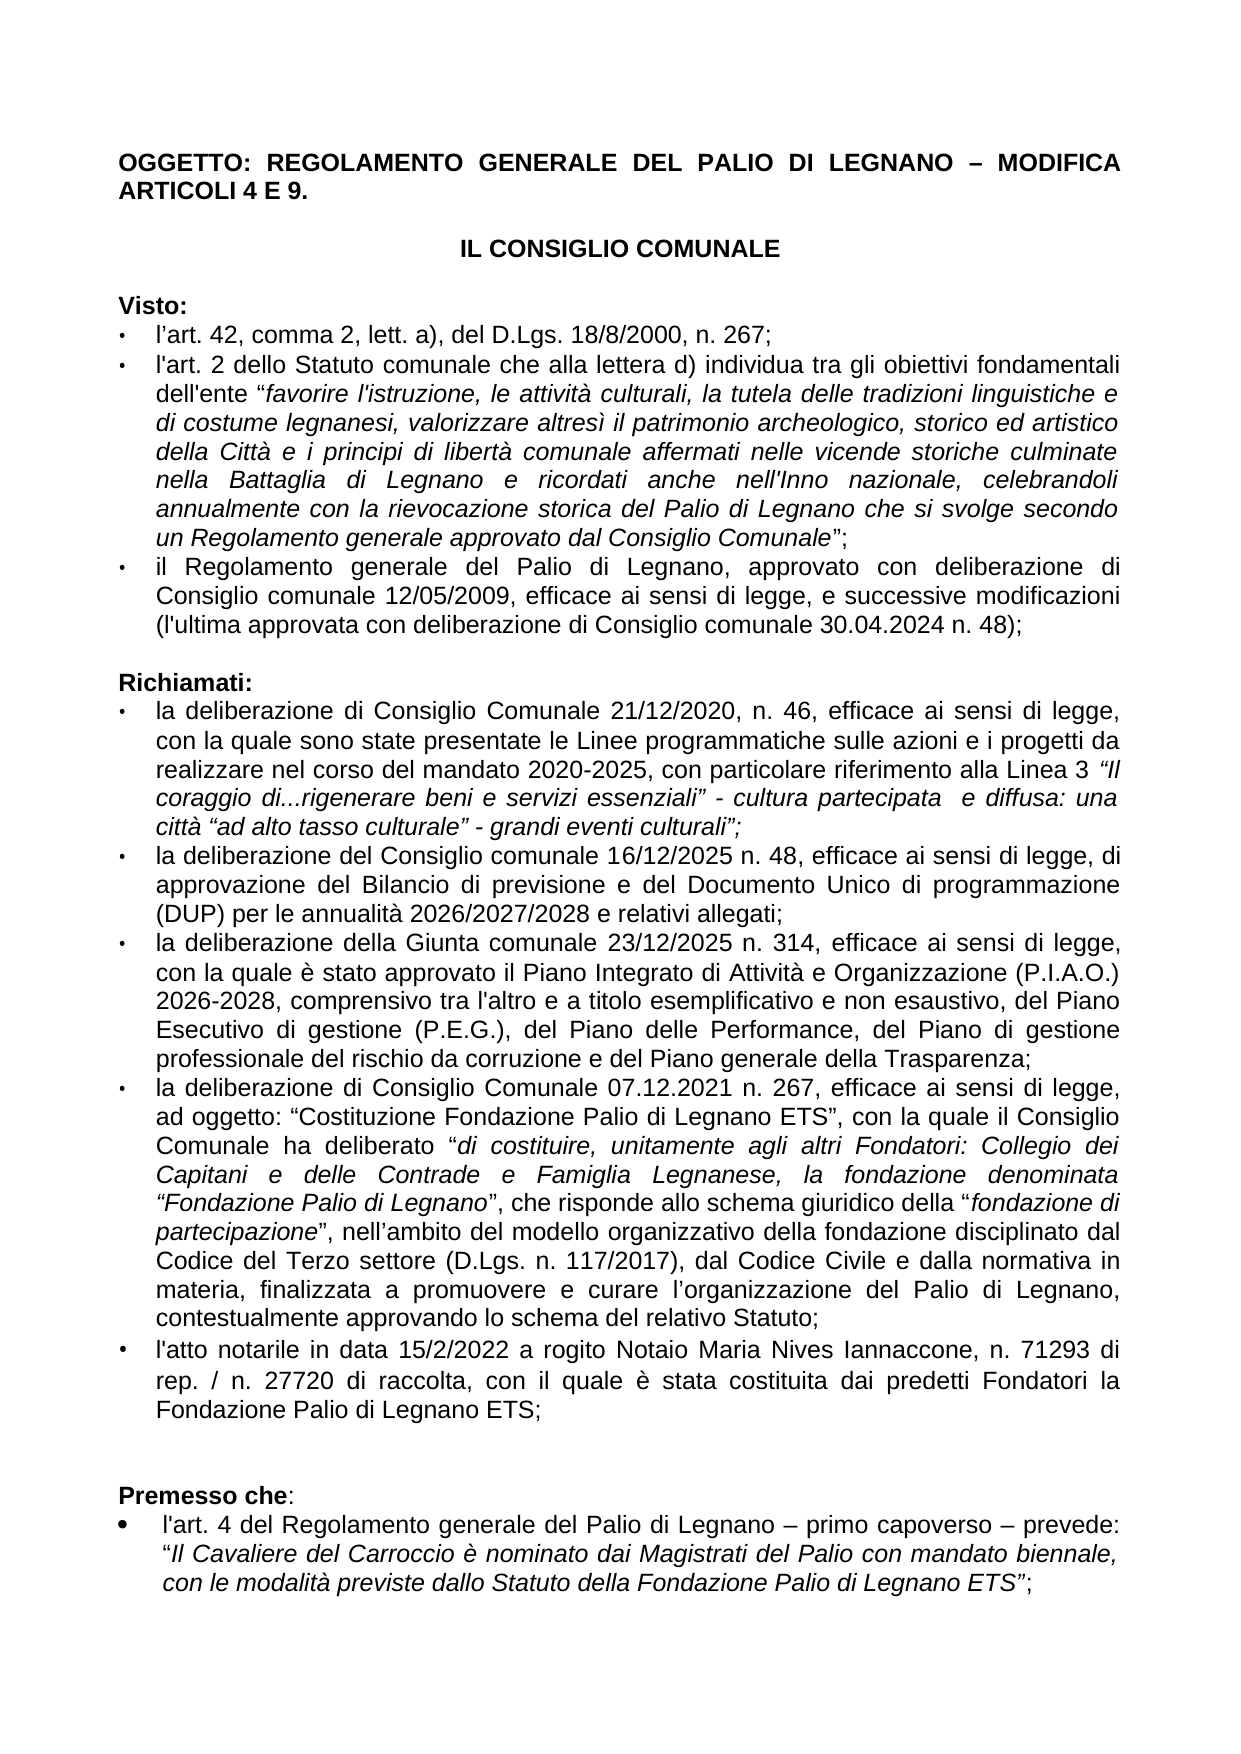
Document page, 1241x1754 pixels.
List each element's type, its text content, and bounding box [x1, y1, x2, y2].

list l'atto notarile in data 15/2/2022 a rogito Notaio Maria Nives Iannaccone, n. 71293 di rep. / n. 27720 di raccolta, con il quale è stata costituita dai predetti Fondatori la Fondazione Palio di Legnano ETS; [118, 1332, 1122, 1424]
list la deliberazione del Consiglio comunale 16/12/2025 n. 48, efficace ai sensi di legge, di approvazione del Bilancio di previsione e del Documento Unico di programmazione (DUP) per le annualità 2026/2027/2028 e relativi allegati; [118, 841, 1122, 928]
list l'art. 2 dello Statuto comunale che alla lettera d) individua tra gli obiettivi fondamentali dell'ente “favorire l'istruzione, le attività culturali, la tutela delle tradizioni linguistiche e di costume legnanesi, valorizzare altresì il patrimonio archeologico, storico ed artistico della Città e i principi di libertà comunale affermati nelle vicende storiche culminate nella Battaglia di Legnano e ricordati anche nell'Inno nazionale, celebrandoli annualmente con la rievocazione storica del Palio di Legnano che si svolge secondo un Regolamento generale approvato dal Consiglio Comunale”; [118, 350, 1122, 552]
text Richiamati: [118, 668, 1122, 696]
text Visto: [118, 291, 1122, 320]
list la deliberazione di Consiglio Comunale 21/12/2020, n. 46, efficace ai sensi di legge, con la quale sono state presentate le Linee programmatiche sulle azioni e i progetti da realizzare nel corso del mandato 2020-2025, con particolare riferimento alla Linea 3 “Il coraggio di...rigenerare beni e servizi essenziali” - cultura partecipata e diffusa: una città “ad alto tasso culturale” - grandi eventi culturali”; [118, 696, 1122, 841]
text OGGETTO: REGOLAMENTO GENERALE DEL PALIO DI LEGNANO – MODIFICA ARTICOLI 4 E 9. [118, 148, 1122, 205]
list l'art. 4 del Regolamento generale del Palio di Legnano – primo capoverso – prevede: “Il Cavaliere del Carroccio è nominato dai Magistrati del Palio con mandato biennale, con le modalità previste dallo Statuto della Fondazione Palio di Legnano ETS”; [118, 1510, 1122, 1596]
list il Regolamento generale del Palio di Legnano, approvato con deliberazione di Consiglio comunale 12/05/2009, efficace ai sensi di legge, e successive modificazioni (l'ultima approvata con deliberazione di Consiglio comunale 30.04.2024 n. 48); [118, 552, 1122, 639]
text Premesso che: [118, 1481, 1122, 1510]
list l’art. 42, comma 2, lett. a), del D.Lgs. 18/8/2000, n. 267; [118, 320, 1122, 350]
list la deliberazione di Consiglio Comunale 07.12.2021 n. 267, efficace ai sensi di legge, ad oggetto: “Costituzione Fondazione Palio di Legnano ETS”, con la quale il Consiglio Comunale ha deliberato “di costituire, unitamente agli altri Fondatori: Collegio dei Capitani e delle Contrade e Famiglia Legnanese, la fondazione denominata “Fondazione Palio di Legnano”, che risponde allo schema giuridico della “fondazione di partecipazione”, nell’ambito del modello organizzativo della fondazione disciplinato dal Codice del Terzo settore (D.Lgs. n. 117/2017), dal Codice Civile e dalla normativa in materia, finalizzata a promuovere e curare l’organizzazione del Palio di Legnano, contestualmente approvando lo schema del relativo Statuto; [118, 1073, 1122, 1332]
list la deliberazione della Giunta comunale 23/12/2025 n. 314, efficace ai sensi di legge, con la quale è stato approvato il Piano Integrato di Attività e Organizzazione (P.I.A.O.) 2026-2028, comprensivo tra l'altro e a titolo esemplificativo e non esaustivo, del Piano Esecutivo di gestione (P.E.G.), del Piano delle Performance, del Piano di gestione professionale del rischio da corruzione e del Piano generale della Trasparenza; [118, 928, 1122, 1073]
text IL CONSIGLIO COMUNALE [118, 234, 1122, 263]
